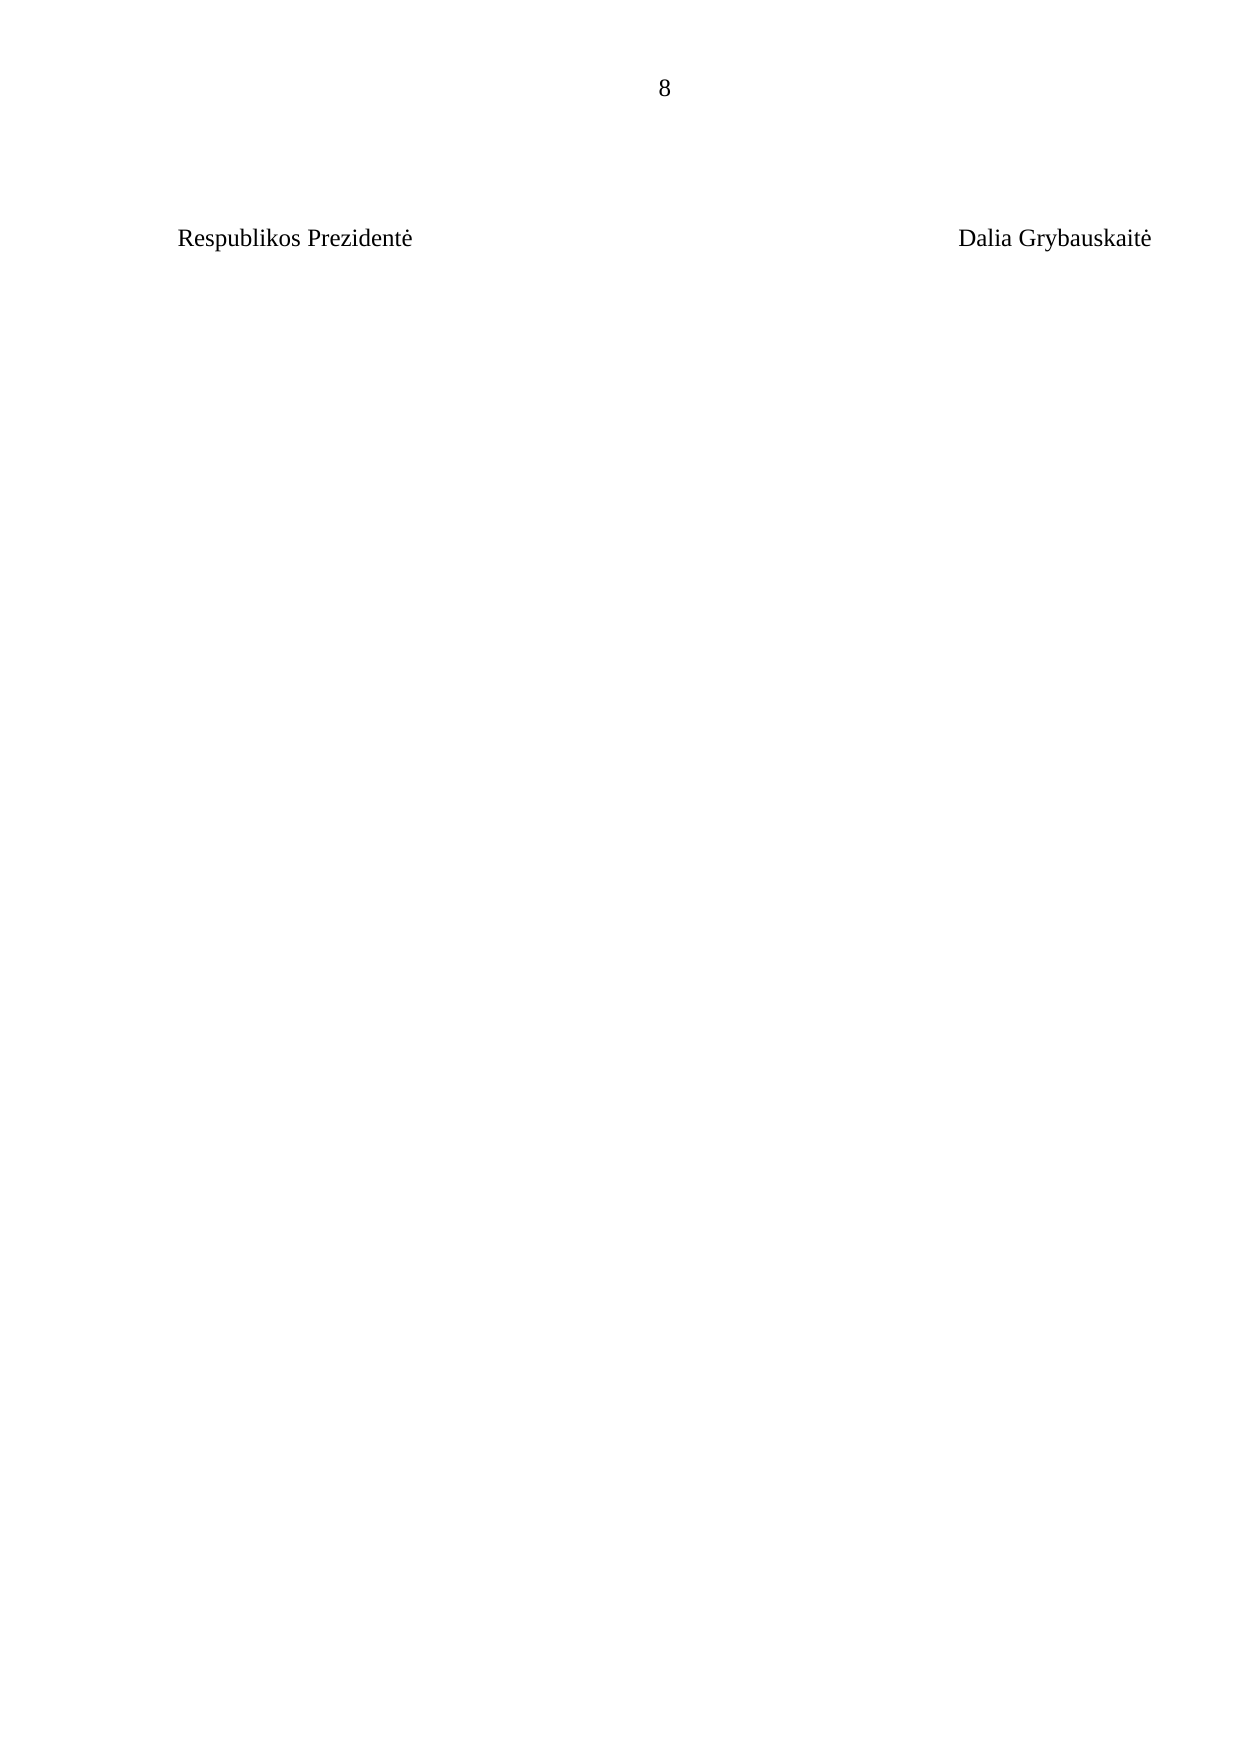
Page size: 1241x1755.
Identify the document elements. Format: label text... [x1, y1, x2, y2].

text Respublikos Prezidentė Dalia Grybauskaitė [177, 223, 1152, 251]
